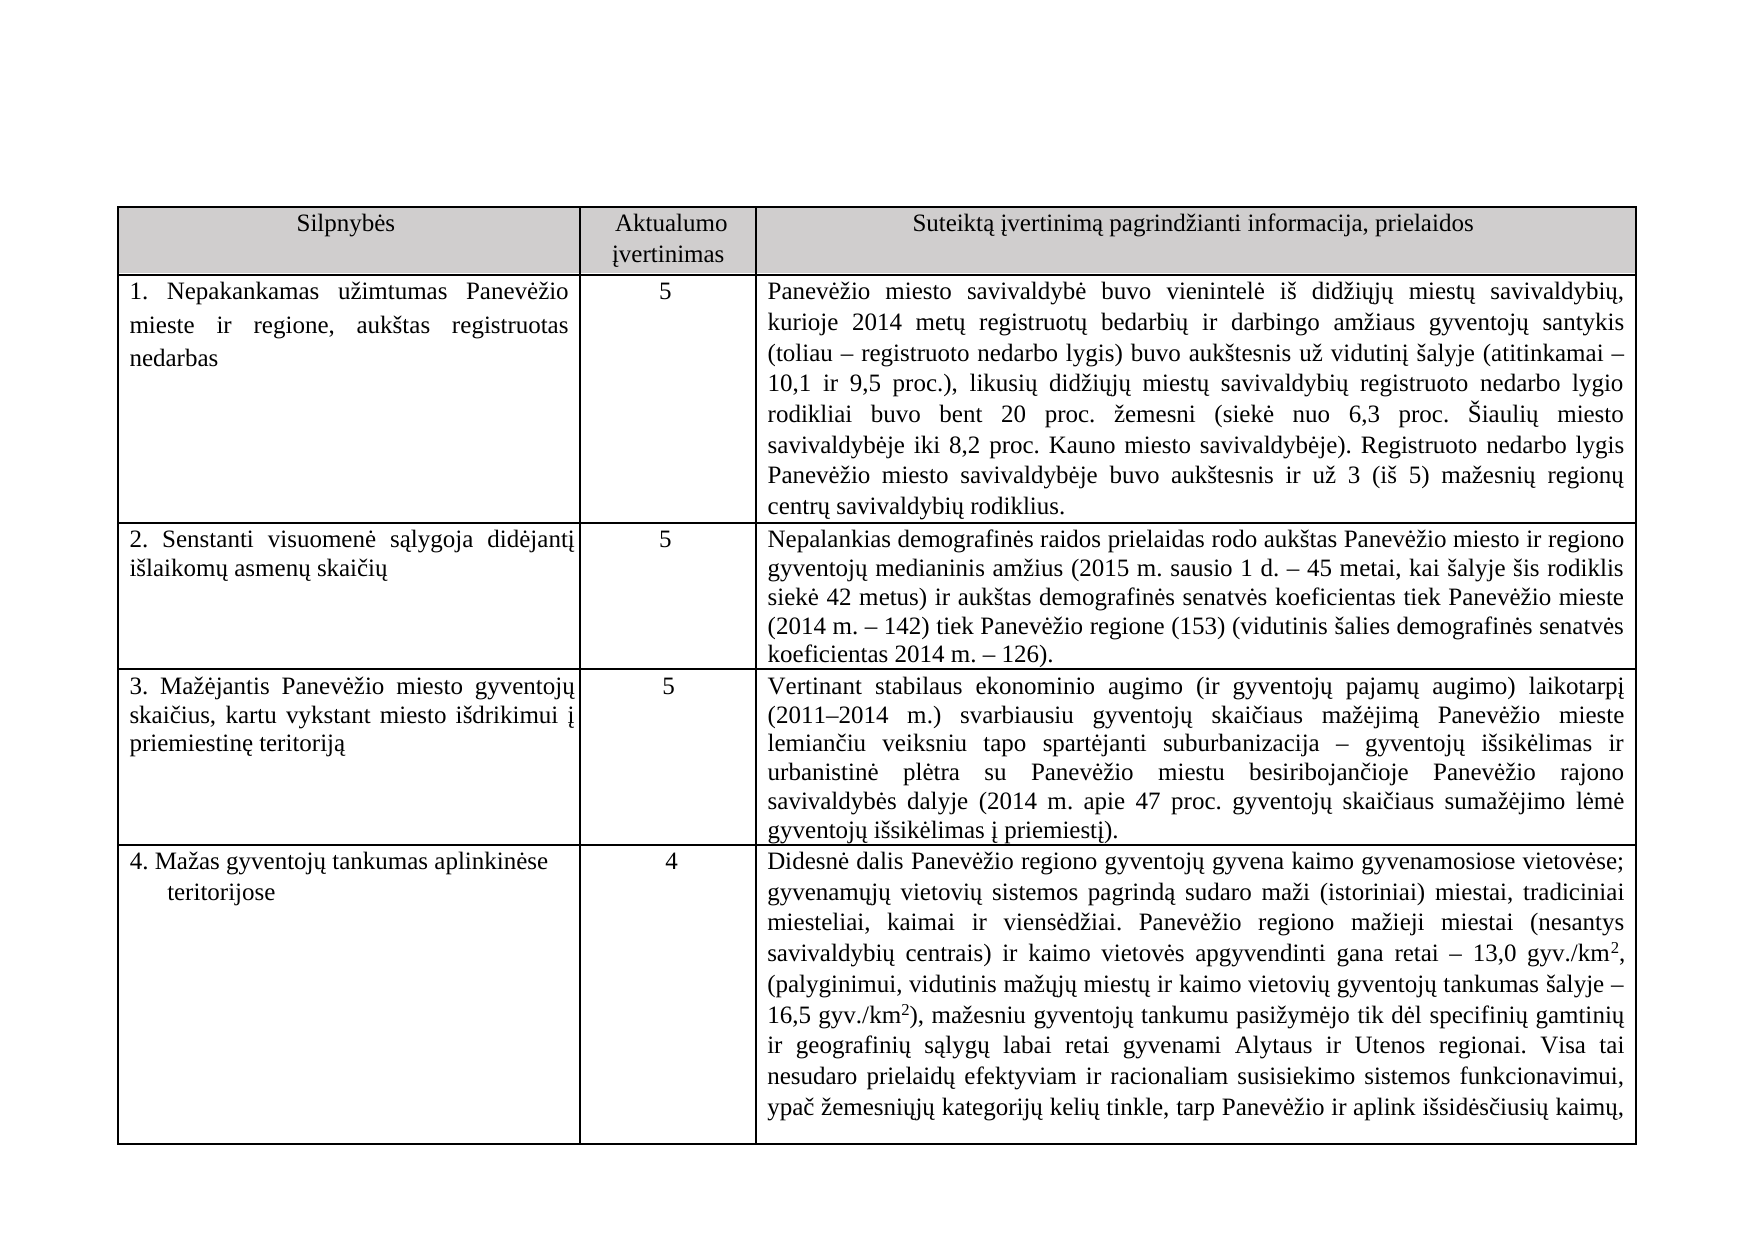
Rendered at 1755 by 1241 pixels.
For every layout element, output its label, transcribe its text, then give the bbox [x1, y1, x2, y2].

table_cell Panevėžio miesto savivaldybė buvo vienintelė iš didžiųjų miestų savivaldybių, kurioje 2014 metų registruotų bedarbių ir darbingo amžiaus gyventojų santykis (toliau – registruoto nedarbo lygis) buvo aukštesnis už vidutinį šalyje (atitinkamai – 10,1 ir 9,5 proc.), likusių didžiųjų miestų savivaldybių registruoto nedarbo lygio rodikliai buvo bent 20 proc. žemesni (siekė nuo 6,3 proc. Šiaulių miesto savivaldybėje iki 8,2 proc. Kauno miesto savivaldybėje). Registruoto nedarbo lygis Panevėžio miesto savivaldybėje buvo aukštesnis ir už 3 (iš 5) mažesnių regionų centrų savivaldybių rodiklius. [757, 276, 1635, 522]
table_header Aktualumo įvertinimas [581, 208, 755, 273]
table_cell 5 [581, 670, 755, 843]
table_cell 5 [581, 524, 755, 668]
table_cell 4. Mažas gyventojų tankumas aplinkinėse teritorijose [119, 846, 579, 1143]
table_cell 1. Nepakankamas užimtumas Panevėžio mieste ir regione, aukštas registruotas nedarbas [119, 276, 579, 522]
table_cell 4 [581, 846, 755, 1143]
table_cell 5 [581, 276, 755, 522]
table_header Silpnybės [119, 208, 579, 273]
table_cell Vertinant stabilaus ekonominio augimo (ir gyventojų pajamų augimo) laikotarpį (2011–2014 m.) svarbiausiu gyventojų skaičiaus mažėjimą Panevėžio mieste lemiančiu veiksniu tapo spartėjanti suburbanizacija – gyventojų išsikėlimas ir urbanistinė plėtra su Panevėžio miestu besiribojančioje Panevėžio rajono savivaldybės dalyje (2014 m. apie 47 proc. gyventojų skaičiaus sumažėjimo lėmė gyventojų išsikėlimas į priemiestį). [757, 670, 1635, 843]
table_cell Nepalankias demografinės raidos prielaidas rodo aukštas Panevėžio miesto ir regiono gyventojų medianinis amžius (2015 m. sausio 1 d. – 45 metai, kai šalyje šis rodiklis siekė 42 metus) ir aukštas demografinės senatvės koeficientas tiek Panevėžio mieste (2014 m. – 142) tiek Panevėžio regione (153) (vidutinis šalies demografinės senatvės koeficientas 2014 m. – 126). [757, 524, 1635, 668]
table_cell 2. Senstanti visuomenė sąlygoja didėjantį išlaikomų asmenų skaičių [119, 524, 579, 668]
table_header Suteiktą įvertinimą pagrindžianti informacija, prielaidos [757, 208, 1635, 273]
table_cell Didesnė dalis Panevėžio regiono gyventojų gyvena kaimo gyvenamosiose vietovėse; gyvenamųjų vietovių sistemos pagrindą sudaro maži (istoriniai) miestai, tradiciniai miesteliai, kaimai ir viensėdžiai. Panevėžio regiono mažieji miestai (nesantys savivaldybių centrais) ir kaimo vietovės apgyvendinti gana retai – 13,0 gyv./km2, (palyginimui, vidutinis mažųjų miestų ir kaimo vietovių gyventojų tankumas šalyje – 16,5 gyv./km2), mažesniu gyventojų tankumu pasižymėjo tik dėl specifinių gamtinių ir geografinių sąlygų labai retai gyvenami Alytaus ir Utenos regionai. Visa tai nesudaro prielaidų efektyviam ir racionaliam susisiekimo sistemos funkcionavimui, ypač žemesniųjų kategorijų kelių tinkle, tarp Panevėžio ir aplink išsidėsčiusių kaimų, [757, 846, 1635, 1143]
table_cell 3. Mažėjantis Panevėžio miesto gyventojų skaičius, kartu vykstant miesto išdrikimui į priemiestinę teritoriją [119, 670, 579, 843]
